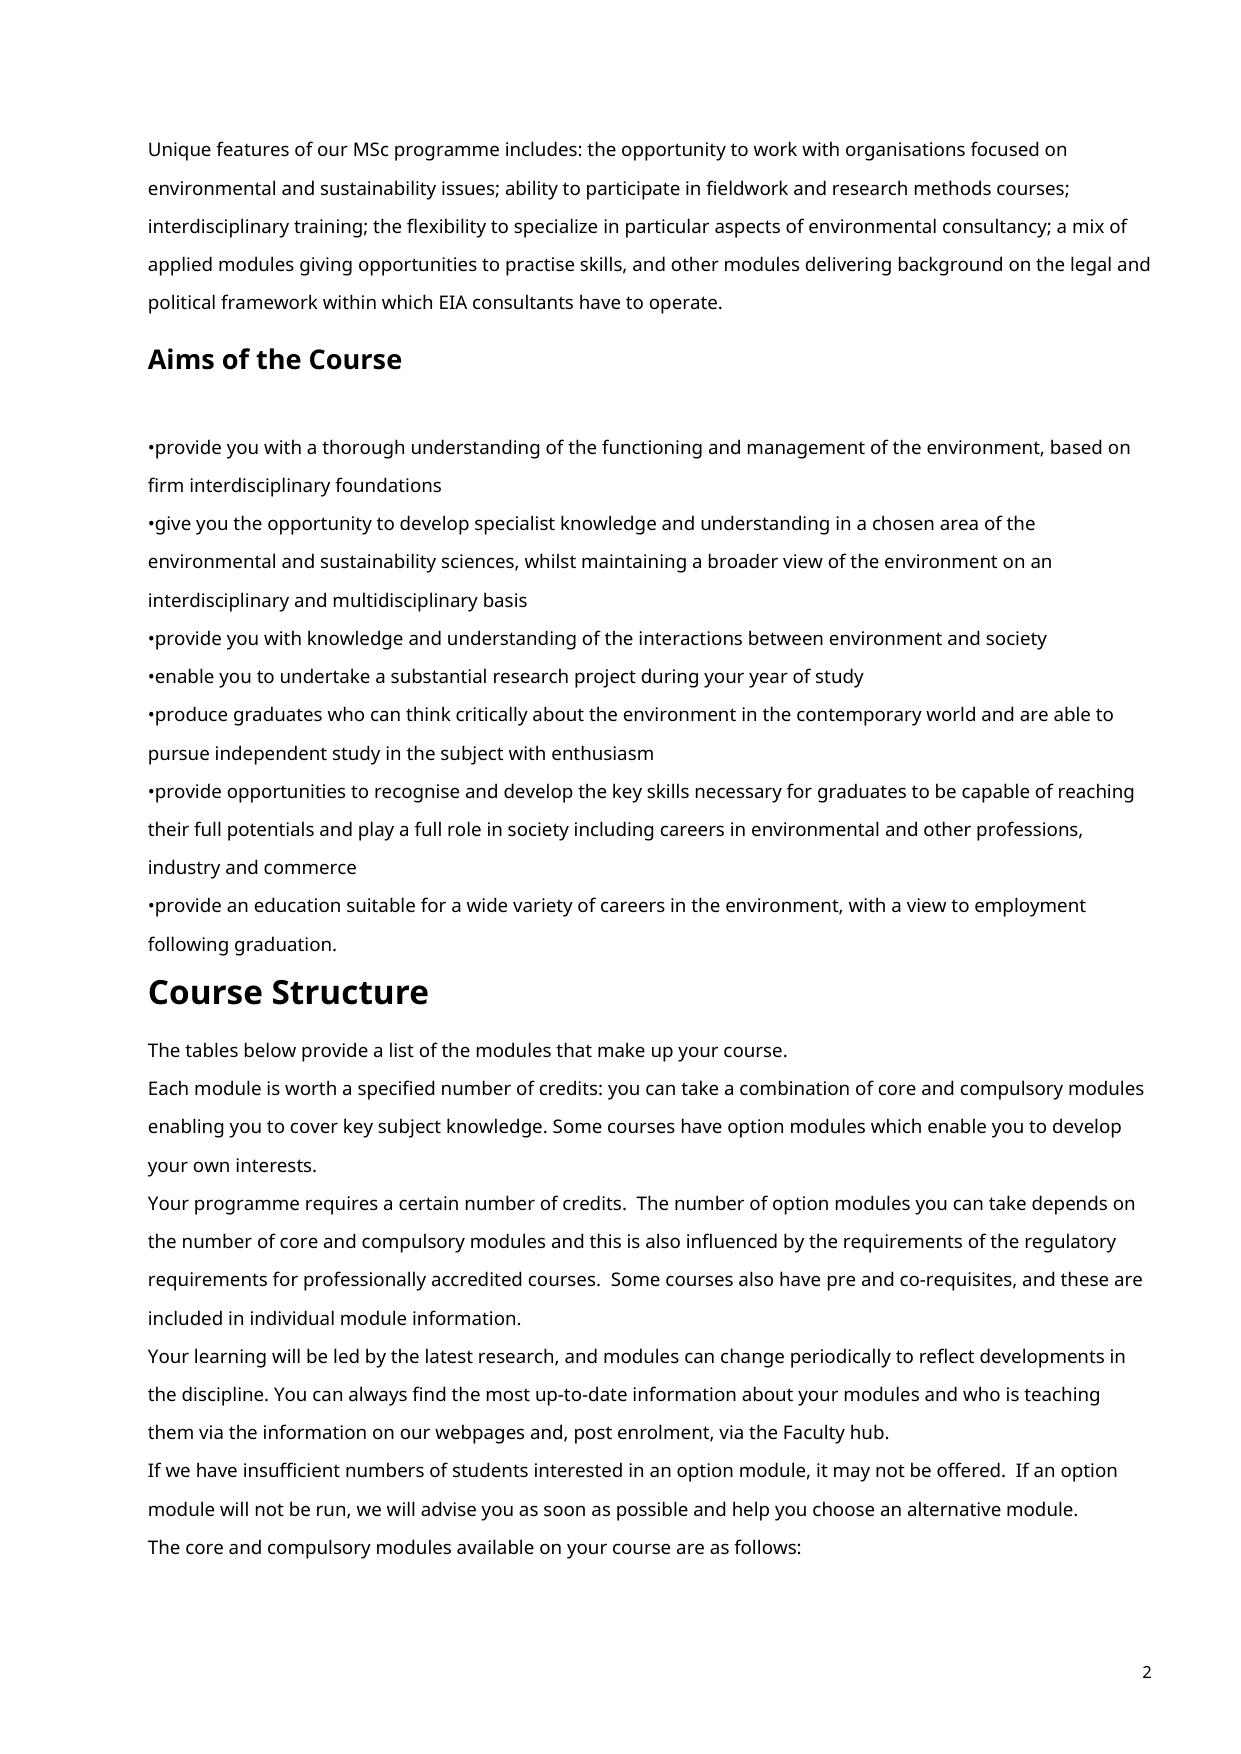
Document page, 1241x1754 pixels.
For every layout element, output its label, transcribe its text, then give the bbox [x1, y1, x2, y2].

subtitle Aims of the Course [148, 340, 1152, 377]
text Your programme requires a certain number of credits. The number of option modules you can take depends on the number of core and compulsory modules and this is also influenced by the requirements of the regulatory requirements for professionally accredited courses. Some courses also have pre and co-requisites, and these are included in individual module information. [148, 1190, 1152, 1330]
text Your learning will be led by the latest research, and modules can change periodically to reflect developments in the discipline. You can always find the most up-to-date information about your modules and who is teaching them via the information on our webpages and, post enrolment, via the Faculty hub. [148, 1343, 1152, 1445]
subtitle Course Structure [148, 969, 1152, 1014]
text Each module is worth a specified number of credits: you can take a combination of core and compulsory modules enabling you to cover key subject knowledge. Some courses have option modules which enable you to develop your own interests. [148, 1076, 1152, 1177]
text •provide you with a thorough understanding of the functioning and management of the environment, based on firm interdisciplinary foundations •give you the opportunity to develop specialist knowledge and understanding in a chosen area of the environmental and sustainability sciences, whilst maintaining a broader view of the environment on an interdisciplinary and multidisciplinary basis •provide you with knowledge and understanding of the interactions between environment and society •enable you to undertake a substantial research project during your year of study •produce graduates who can think critically about the environment in the contemporary world and are able to pursue independent study in the subject with enthusiasm •provide opportunities to recognise and develop the key skills necessary for graduates to be capable of reaching their full potentials and play a full role in society including careers in environmental and other professions, industry and commerce •provide an education suitable for a wide variety of careers in the environment, with a view to employment following graduation. [148, 434, 1152, 956]
text The core and compulsory modules available on your course are as follows: [148, 1534, 1152, 1560]
text Unique features of our MSc programme includes: the opportunity to work with organisations focused on environmental and sustainability issues; ability to participate in fieldwork and research methods courses; interdisciplinary training; the flexibility to specialize in particular aspects of environmental consultancy; a mix of applied modules giving opportunities to practise skills, and other modules delivering background on the legal and political framework within which EIA consultants have to operate. [148, 137, 1152, 315]
text If we have insufficient numbers of students interested in an option module, it may not be offered. If an option module will not be run, we will advise you as soon as possible and help you choose an alternative module. [148, 1458, 1152, 1522]
text The tables below provide a list of the modules that make up your course. [148, 1037, 1152, 1063]
